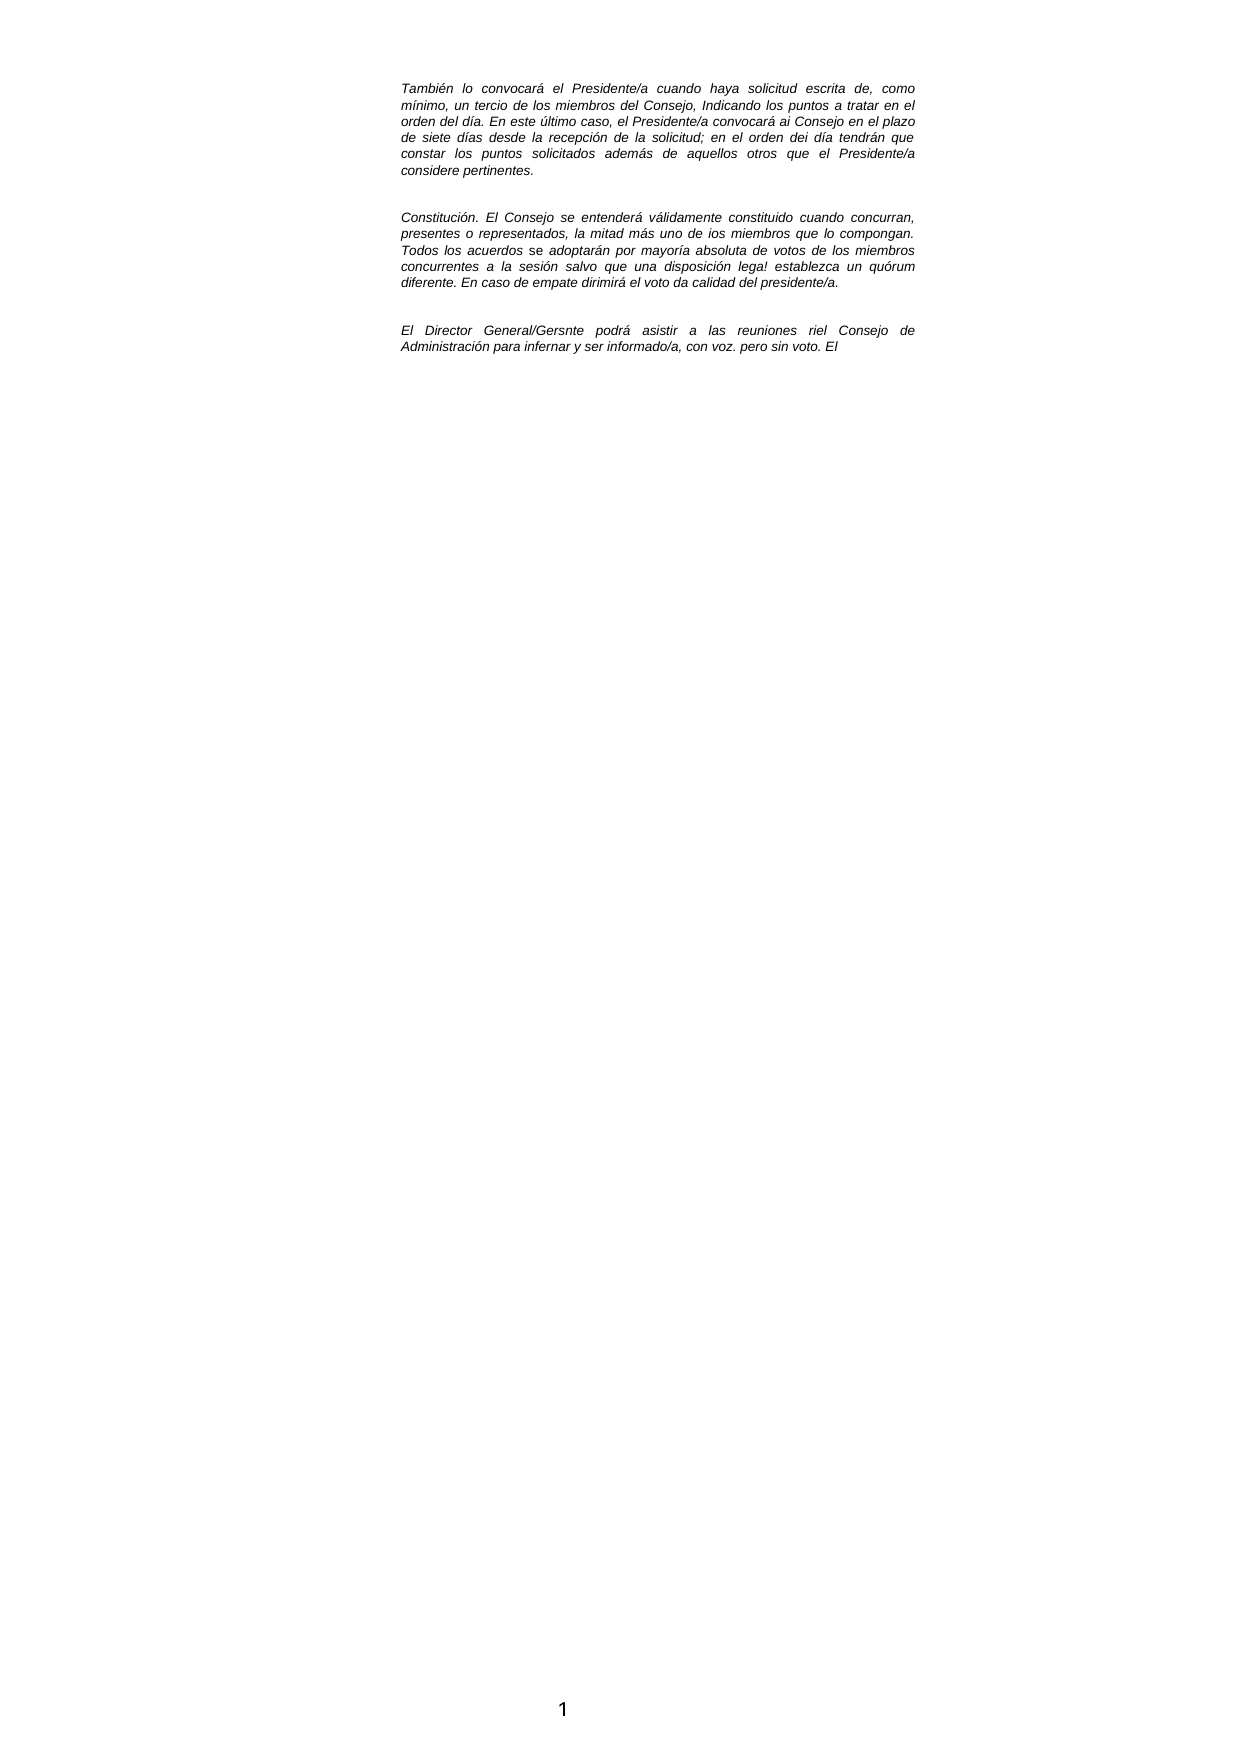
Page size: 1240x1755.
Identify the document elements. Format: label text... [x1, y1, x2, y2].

text También lo convocará el Presidente/a cuando haya solicitud escrita de, como mínimo, un tercio de los miembros del Consejo, Indicando los puntos a tratar en el orden del día. En este último caso, el Presidente/a convocará ai Consejo en el plazo de siete días desde la recepción de la solicitud; en el orden dei día tendrán que constar los puntos solicitados además de aquellos otros que el Presidente/a considere pertinentes. [401, 81, 917, 178]
text El Director General/Gersnte podrá asistir a las reuniones riel Consejo de Administración para infernar y ser informado/a, con voz. pero sin voto. El [401, 322, 917, 354]
text Constitución. El Consejo se entenderá válidamente constituido cuando concurran, presentes o representados, la mitad más uno de ios miembros que lo compongan. Todos los acuerdos se adoptarán por mayoría absoluta de votos de los miembros concurrentes a la sesión salvo que una disposición lega! establezca un quórum diferente. En caso de empate dirimirá el voto da calidad del presidente/a. [401, 210, 917, 290]
